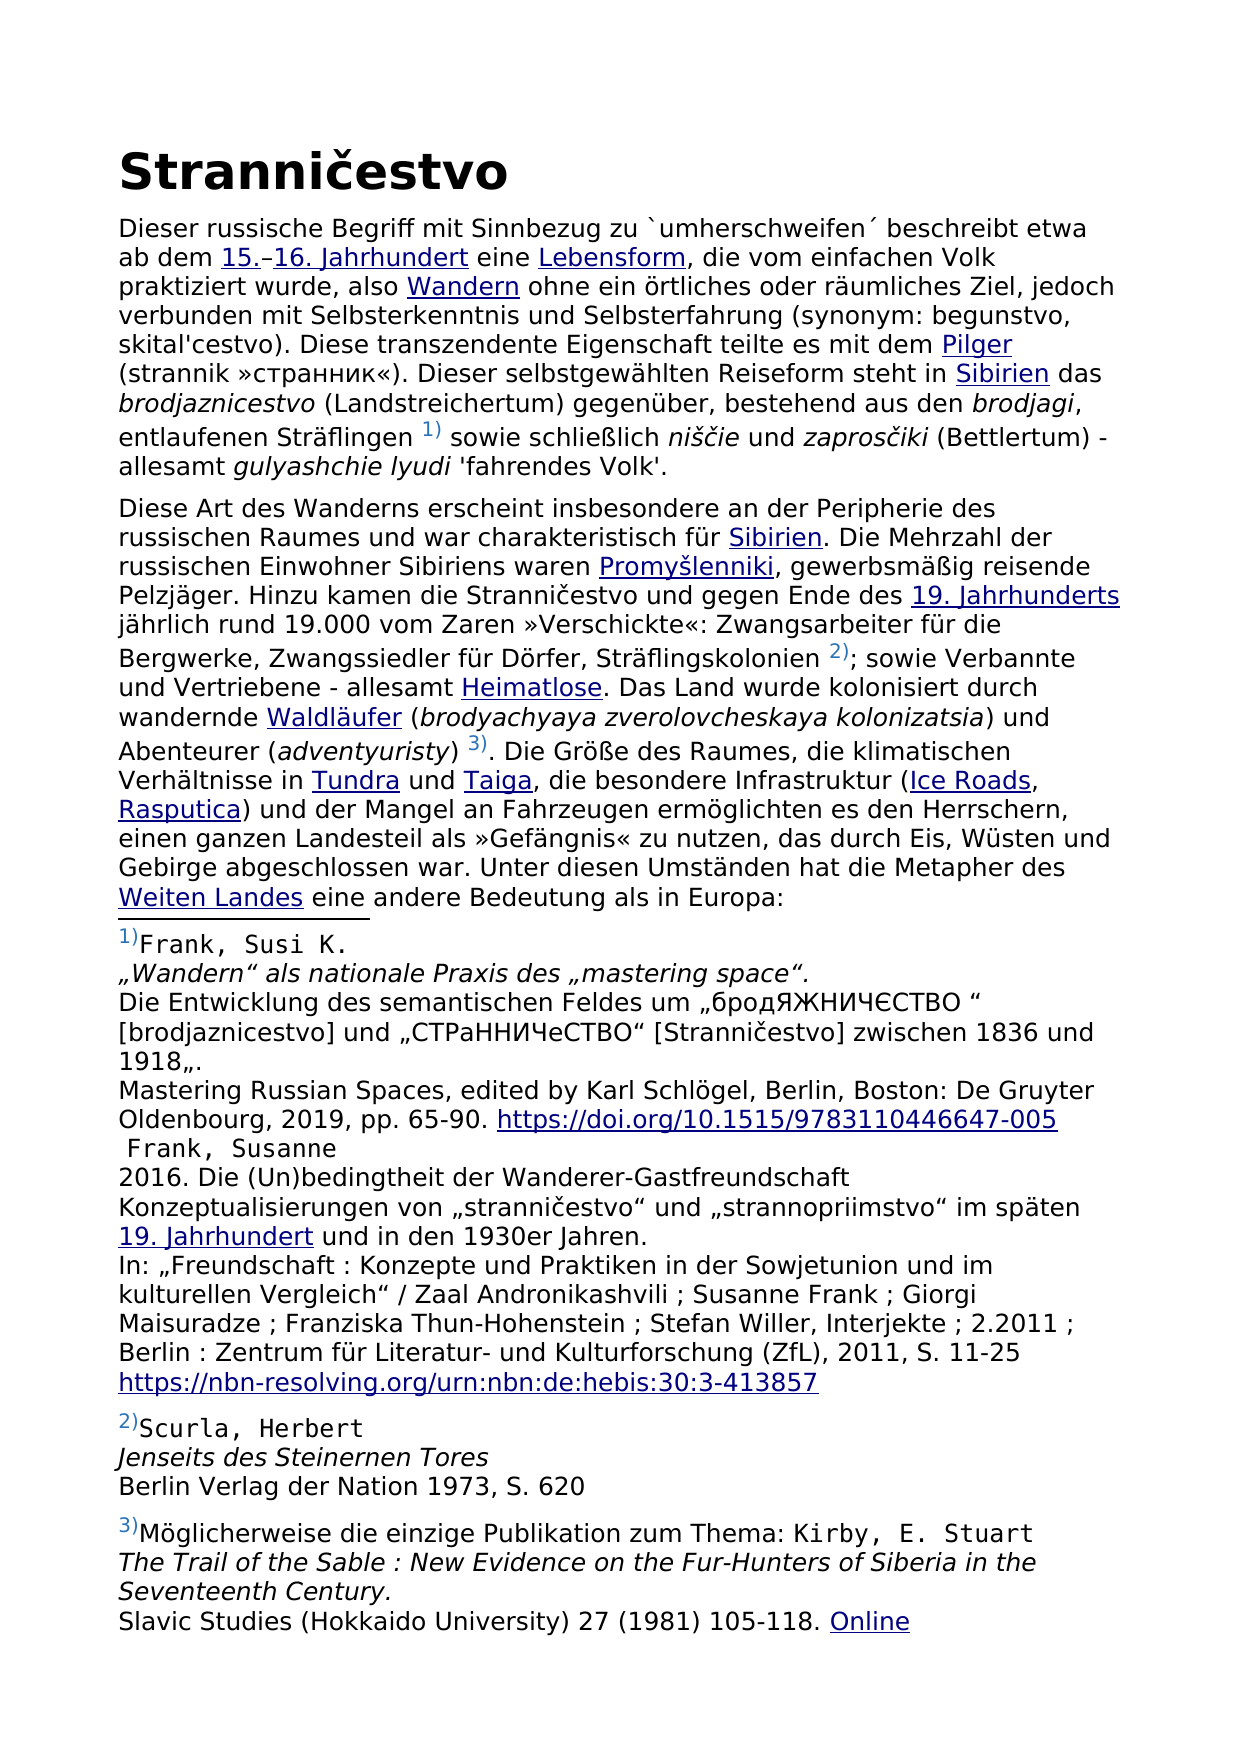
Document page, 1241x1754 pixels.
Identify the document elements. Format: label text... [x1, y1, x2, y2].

text Möglicherweise die einzige Publikation zum Thema: Kirby, E. Stuart The Trail of the Sable : New Evidence on the Fur-Hunters of Siberia in the Seventeenth Century. Slavic Studies (Hokkaido University) 27 (1981) 105-118. Online [118, 1514, 1122, 1636]
text Frank, Susi K. „Wandern“ als nationale Praxis des „mastering space“. Die Entwicklung des semantischen Feldes um „бродЯЖНИЧЄϹТВО “ [brodjaznicestvo] und „ϹТРаННИЧеСТВО“ [Stranničestvo] zwischen 1836 und 1918„. Mastering Russian Spaces, edited by Karl Schlögel, Berlin, Boston: De Gruyter Oldenbourg, 2019, pp. 65-90. https://doi.org/10.1515/9783110446647-005 Frank, Susanne 2016. Die (Un)bedingtheit der Wanderer-Gastfreundschaft Konzeptualisierungen von „stranničestvo“ und „strannopriimstvo“ im späten 19. Jahrhundert und in den 1930er Jahren. In: „Freundschaft : Konzepte und Praktiken in der Sowjetunion und im kulturellen Vergleich“ / Zaal Andronikashvili ; Susanne Frank ; Giorgi Maisuradze ; Franziska Thun-Hohenstein ; Stefan Willer, Interjekte ; 2.2011 ; Berlin : Zentrum für Literatur- und Kulturforschung (ZfL), 2011, S. 11-25 https://nbn-resolving.org/urn:nbn:de:hebis:30:3-413857 [118, 925, 1122, 1397]
text Diese Art des Wanderns erscheint insbesondere an der Peripherie des russischen Raumes und war charakteristisch für Sibirien. Die Mehrzahl der russischen Einwohner Sibiriens waren Promyšlenniki, gewerbsmäßig reisende Pelzjäger. Hinzu kamen die Stranničestvo und gegen Ende des 19. Jahrhunderts jährlich rund 19.000 vom Zaren »Verschickte«: Zwangsarbeiter für die Bergwerke, Zwangssiedler für Dörfer, Sträflingskolonien ; sowie Verbannte und Vertriebene - allesamt Heimatlose. Das Land wurde kolonisiert durch wandernde Waldläufer (brodyachyaya zverolovcheskaya kolonizatsia) und Abenteurer (adventyuristy) . Die Größe des Raumes, die klimatischen Verhältnisse in Tundra und Taiga, die besondere Infrastruktur (Ice Roads, Rasputica) und der Mangel an Fahrzeugen ermöglichten es den Herrschern, einen ganzen Landesteil als »Gefängnis« zu nutzen, das durch Eis, Wüsten und Gebirge abgeschlossen war. Unter diesen Umständen hat die Metapher des Weiten Landes eine andere Bedeutung als in Europa: [118, 494, 1122, 912]
text Dieser russische Begriff mit Sinnbezug zu `umherschweifen´ beschreibt etwa ab dem 15.–16. Jahrhundert eine Lebensform, die vom einfachen Volk praktiziert wurde, also Wandern ohne ein örtliches oder räumliches Ziel, jedoch verbunden mit Selbsterkenntnis und Selbsterfahrung (synonym: begunstvo, skital'cestvo). Diese transzendente Eigenschaft teilte es mit dem Pilger (strannik »странник«). Dieser selbstgewählten Reiseform steht in Sibirien das brodjaznicestvo (Landstreichertum) gegenüber, bestehend aus den brodjagi, entlaufenen Sträflingen sowie schließlich niščie und zaprosčiki (Bettlertum) - allesamt gulyashchie lyudi 'fahrendes Volk'. [118, 214, 1122, 481]
subtitle Stranničestvo [118, 143, 1122, 201]
text Scurla, Herbert Jenseits des Steinernen Tores Berlin Verlag der Nation 1973, S. 620 [118, 1409, 1122, 1502]
